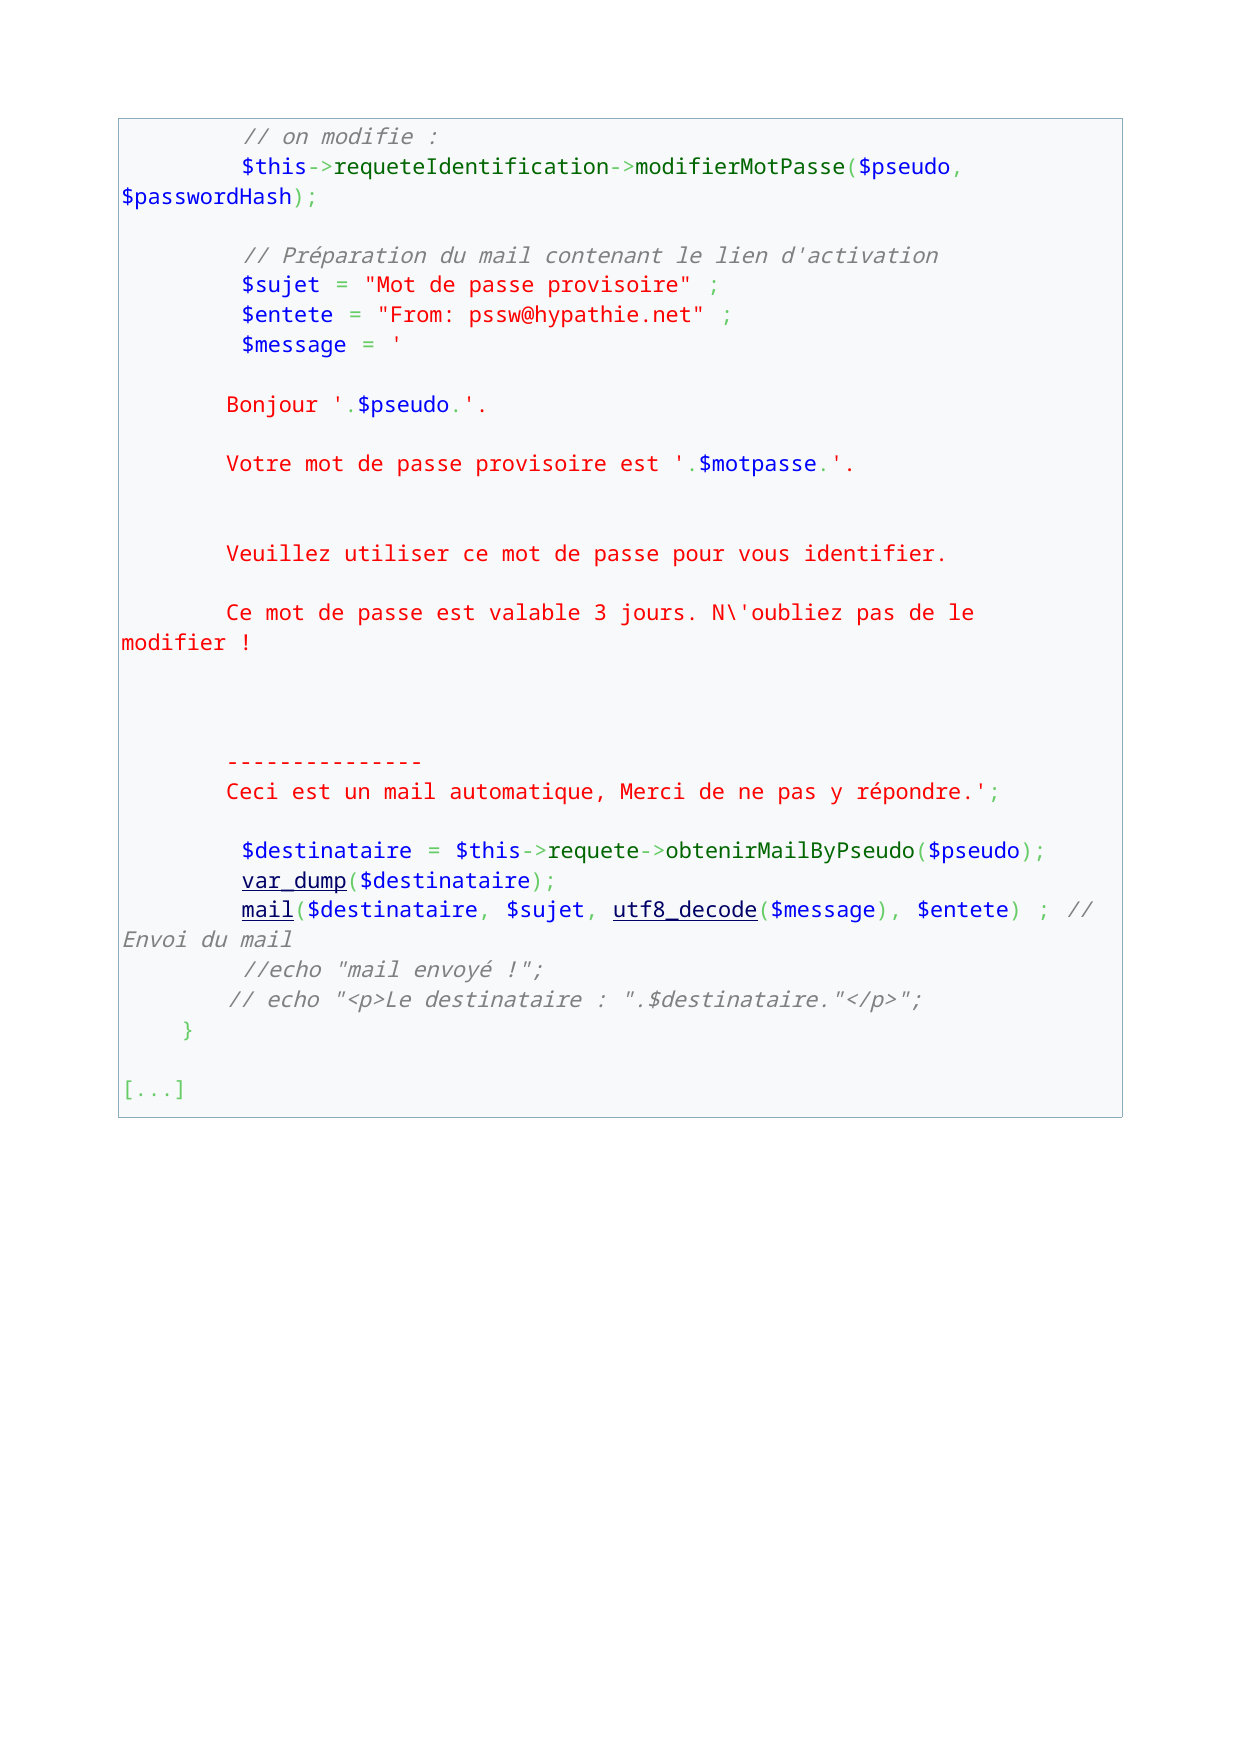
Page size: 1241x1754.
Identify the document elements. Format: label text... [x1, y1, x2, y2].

table_header // on modifie : $this->requeteIdentification->modifierMotPasse($pseudo, $passwordHash); // Préparation du mail contenant le lien d'activation $sujet = "Mot de passe provisoire" ; $entete = "From: pssw@hypathie.net" ; $message = ' Bonjour '.$pseudo.'. Votre mot de passe provisoire est '.$motpasse.'. Veuillez utiliser ce mot de passe pour vous identifier. Ce mot de passe est valable 3 jours. N\'oubliez pas de le modifier ! --------------- Ceci est un mail automatique, Merci de ne pas y répondre.'; $destinataire = $this->requete->obtenirMailByPseudo($pseudo); var_dump($destinataire); mail($destinataire, $sujet, utf8_decode($message), $entete) ; // Envoi du mail //echo "mail envoyé !"; // echo "<p>Le destinataire : ".$destinataire."</p>"; } [...] [119, 119, 1122, 1117]
